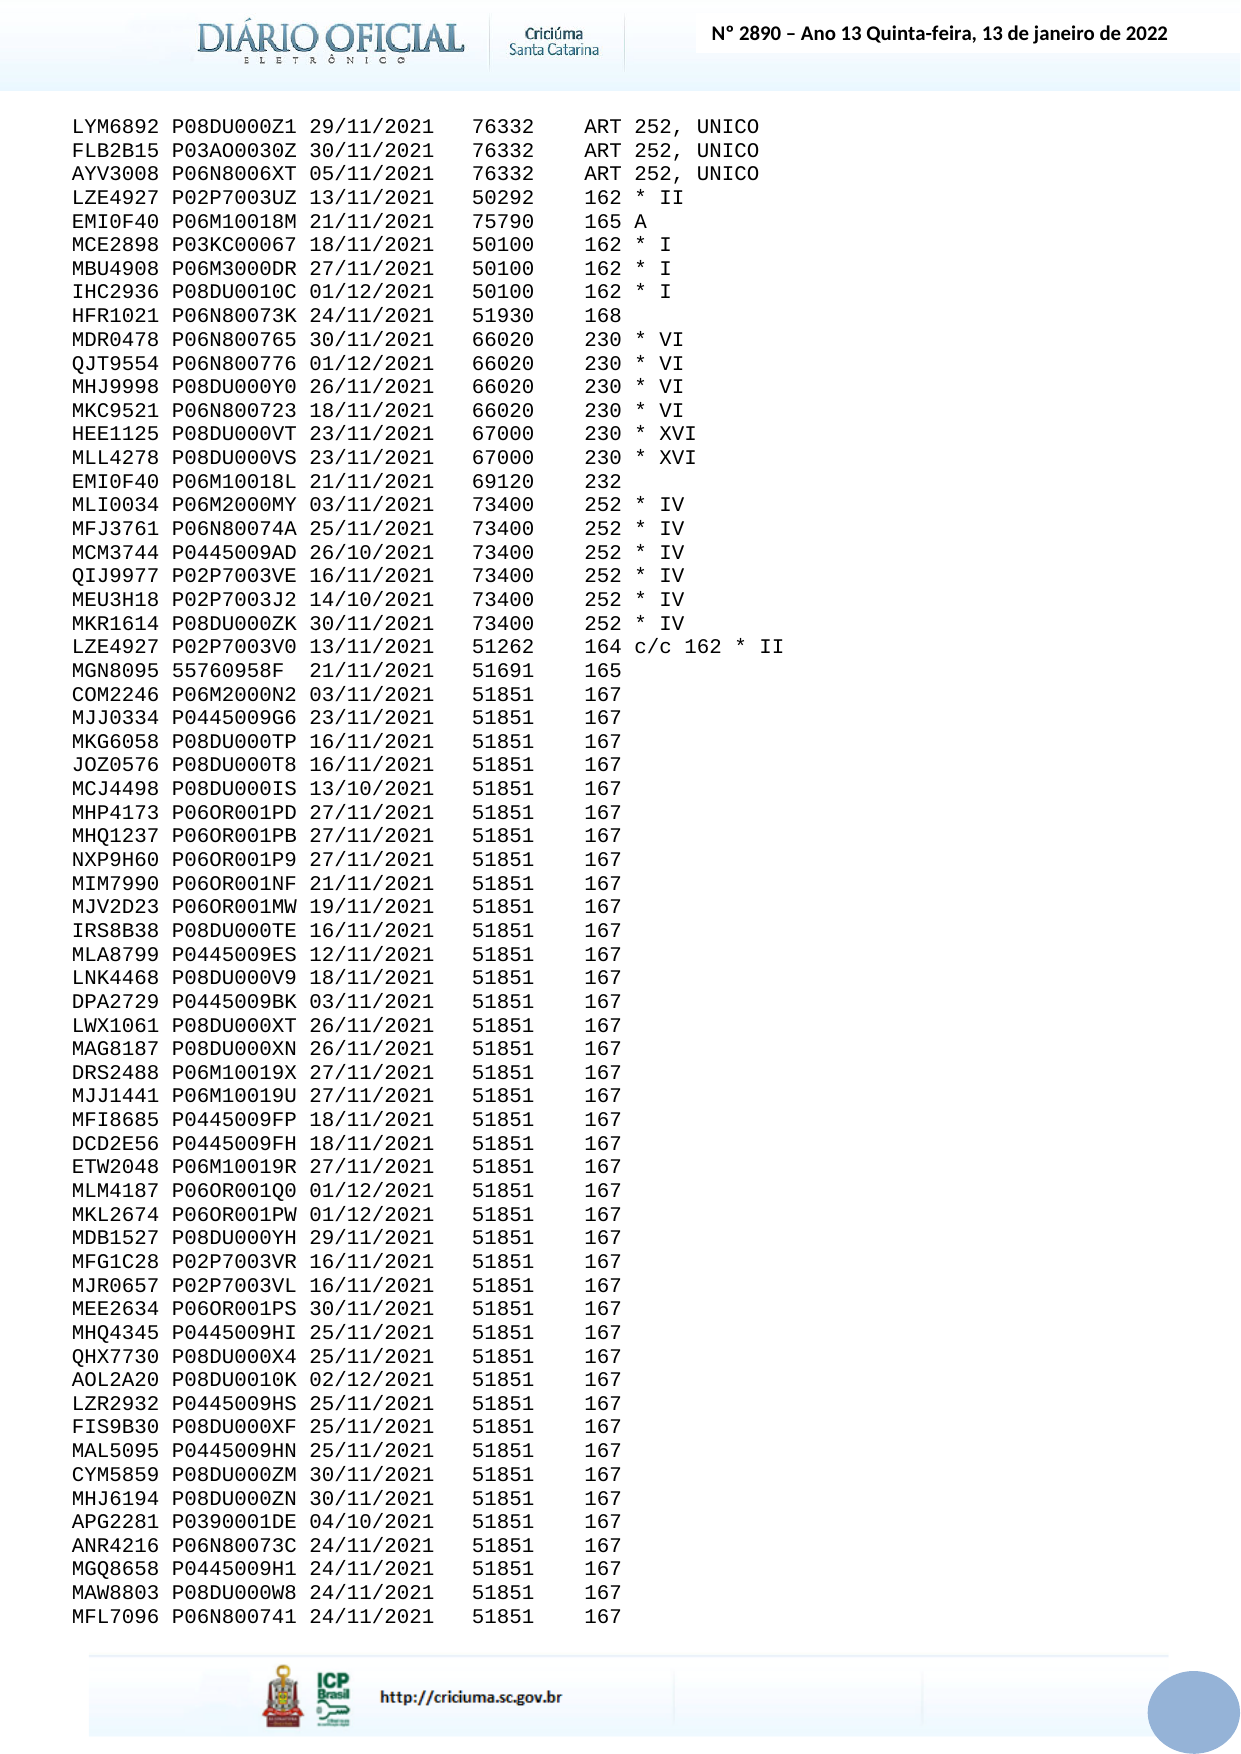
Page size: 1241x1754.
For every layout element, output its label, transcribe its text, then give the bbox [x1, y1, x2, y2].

text EMI0F40 P06M10018L 21/11/2021 69120 232 [59, 471, 1181, 494]
text HFR1021 P06N80073K 24/11/2021 51930 168 [59, 305, 1181, 329]
text MEE2634 P06OR001PS 30/11/2021 51851 167 [59, 1298, 1181, 1322]
text AYV3008 P06N8006XT 05/11/2021 76332 ART 252, UNICO [59, 163, 1181, 187]
text CYM5859 P08DU000ZM 30/11/2021 51851 167 [59, 1464, 1181, 1487]
text MKG6058 P08DU000TP 16/11/2021 51851 167 [59, 731, 1181, 754]
text MEU3H18 P02P7003J2 14/10/2021 73400 252 * IV [59, 589, 1181, 613]
text QIJ9977 P02P7003VE 16/11/2021 73400 252 * IV [59, 565, 1181, 589]
text MHJ6194 P08DU000ZN 30/11/2021 51851 167 [59, 1487, 1181, 1511]
text MLM4187 P06OR001Q0 01/12/2021 51851 167 [59, 1180, 1181, 1204]
text MAW8803 P08DU000W8 24/11/2021 51851 167 [59, 1582, 1181, 1606]
text LZE4927 P02P7003V0 13/11/2021 51262 164 c/c 162 * II [59, 636, 1181, 660]
text MCE2898 P03KC00067 18/11/2021 50100 162 * I [59, 234, 1181, 258]
text ANR4216 P06N80073C 24/11/2021 51851 167 [59, 1535, 1181, 1558]
text MFI8685 P0445009FP 18/11/2021 51851 167 [59, 1109, 1181, 1133]
text MBU4908 P06M3000DR 27/11/2021 50100 162 * I [59, 258, 1181, 282]
text EMI0F40 P06M10018M 21/11/2021 75790 165 A [59, 211, 1181, 234]
text MFL7096 P06N800741 24/11/2021 51851 167 [59, 1606, 1181, 1629]
text MAG8187 P08DU000XN 26/11/2021 51851 167 [59, 1038, 1181, 1062]
text MDR0478 P06N800765 30/11/2021 66020 230 * VI [59, 329, 1181, 352]
text ETW2048 P06M10019R 27/11/2021 51851 167 [59, 1156, 1181, 1180]
text JOZ0576 P08DU000T8 16/11/2021 51851 167 [59, 754, 1181, 778]
text MGN8095 55760958F 21/11/2021 51691 165 [59, 660, 1181, 683]
text MLI0034 P06M2000MY 03/11/2021 73400 252 * IV [59, 494, 1181, 518]
text MFJ3761 P06N80074A 25/11/2021 73400 252 * IV [59, 518, 1181, 542]
text DCD2E56 P0445009FH 18/11/2021 51851 167 [59, 1133, 1181, 1156]
text MHJ9998 P08DU000Y0 26/11/2021 66020 230 * VI [59, 376, 1181, 400]
text DPA2729 P0445009BK 03/11/2021 51851 167 [59, 991, 1181, 1014]
text MKR1614 P08DU000ZK 30/11/2021 73400 252 * IV [59, 613, 1181, 636]
text IRS8B38 P08DU000TE 16/11/2021 51851 167 [59, 920, 1181, 944]
text MJJ0334 P0445009G6 23/11/2021 51851 167 [59, 707, 1181, 731]
text MIM7990 P06OR001NF 21/11/2021 51851 167 [59, 873, 1181, 896]
text QHX7730 P08DU000X4 25/11/2021 51851 167 [59, 1346, 1181, 1369]
text NXP9H60 P06OR001P9 27/11/2021 51851 167 [59, 849, 1181, 873]
text LZR2932 P0445009HS 25/11/2021 51851 167 [59, 1393, 1181, 1417]
text MFG1C28 P02P7003VR 16/11/2021 51851 167 [59, 1251, 1181, 1275]
text MHQ1237 P06OR001PB 27/11/2021 51851 167 [59, 825, 1181, 849]
text LWX1061 P08DU000XT 26/11/2021 51851 167 [59, 1014, 1181, 1038]
text MHQ4345 P0445009HI 25/11/2021 51851 167 [59, 1322, 1181, 1346]
text MAL5095 P0445009HN 25/11/2021 51851 167 [59, 1440, 1181, 1464]
text FIS9B30 P08DU000XF 25/11/2021 51851 167 [59, 1417, 1181, 1440]
text MLL4278 P08DU000VS 23/11/2021 67000 230 * XVI [59, 447, 1181, 471]
text MJV2D23 P06OR001MW 19/11/2021 51851 167 [59, 896, 1181, 920]
text MHP4173 P06OR001PD 27/11/2021 51851 167 [59, 802, 1181, 825]
text MJJ1441 P06M10019U 27/11/2021 51851 167 [59, 1086, 1181, 1109]
text MGQ8658 P0445009H1 24/11/2021 51851 167 [59, 1558, 1181, 1582]
text COM2246 P06M2000N2 03/11/2021 51851 167 [59, 683, 1181, 707]
text LZE4927 P02P7003UZ 13/11/2021 50292 162 * II [59, 187, 1181, 211]
text MJR0657 P02P7003VL 16/11/2021 51851 167 [59, 1275, 1181, 1298]
text LNK4468 P08DU000V9 18/11/2021 51851 167 [59, 967, 1181, 991]
text AOL2A20 P08DU0010K 02/12/2021 51851 167 [59, 1369, 1181, 1393]
text FLB2B15 P03AO0030Z 30/11/2021 76332 ART 252, UNICO [59, 140, 1181, 163]
text APG2281 P0390001DE 04/10/2021 51851 167 [59, 1511, 1181, 1535]
text MKC9521 P06N800723 18/11/2021 66020 230 * VI [59, 400, 1181, 423]
text QJT9554 P06N800776 01/12/2021 66020 230 * VI [59, 352, 1181, 376]
text DRS2488 P06M10019X 27/11/2021 51851 167 [59, 1062, 1181, 1086]
text HEE1125 P08DU000VT 23/11/2021 67000 230 * XVI [59, 423, 1181, 447]
text LYM6892 P08DU000Z1 29/11/2021 76332 ART 252, UNICO [59, 116, 1181, 140]
text IHC2936 P08DU0010C 01/12/2021 50100 162 * I [59, 282, 1181, 305]
text MCM3744 P0445009AD 26/10/2021 73400 252 * IV [59, 542, 1181, 565]
text MDB1527 P08DU000YH 29/11/2021 51851 167 [59, 1227, 1181, 1251]
text MKL2674 P06OR001PW 01/12/2021 51851 167 [59, 1204, 1181, 1227]
text MLA8799 P0445009ES 12/11/2021 51851 167 [59, 944, 1181, 967]
text MCJ4498 P08DU000IS 13/10/2021 51851 167 [59, 778, 1181, 802]
